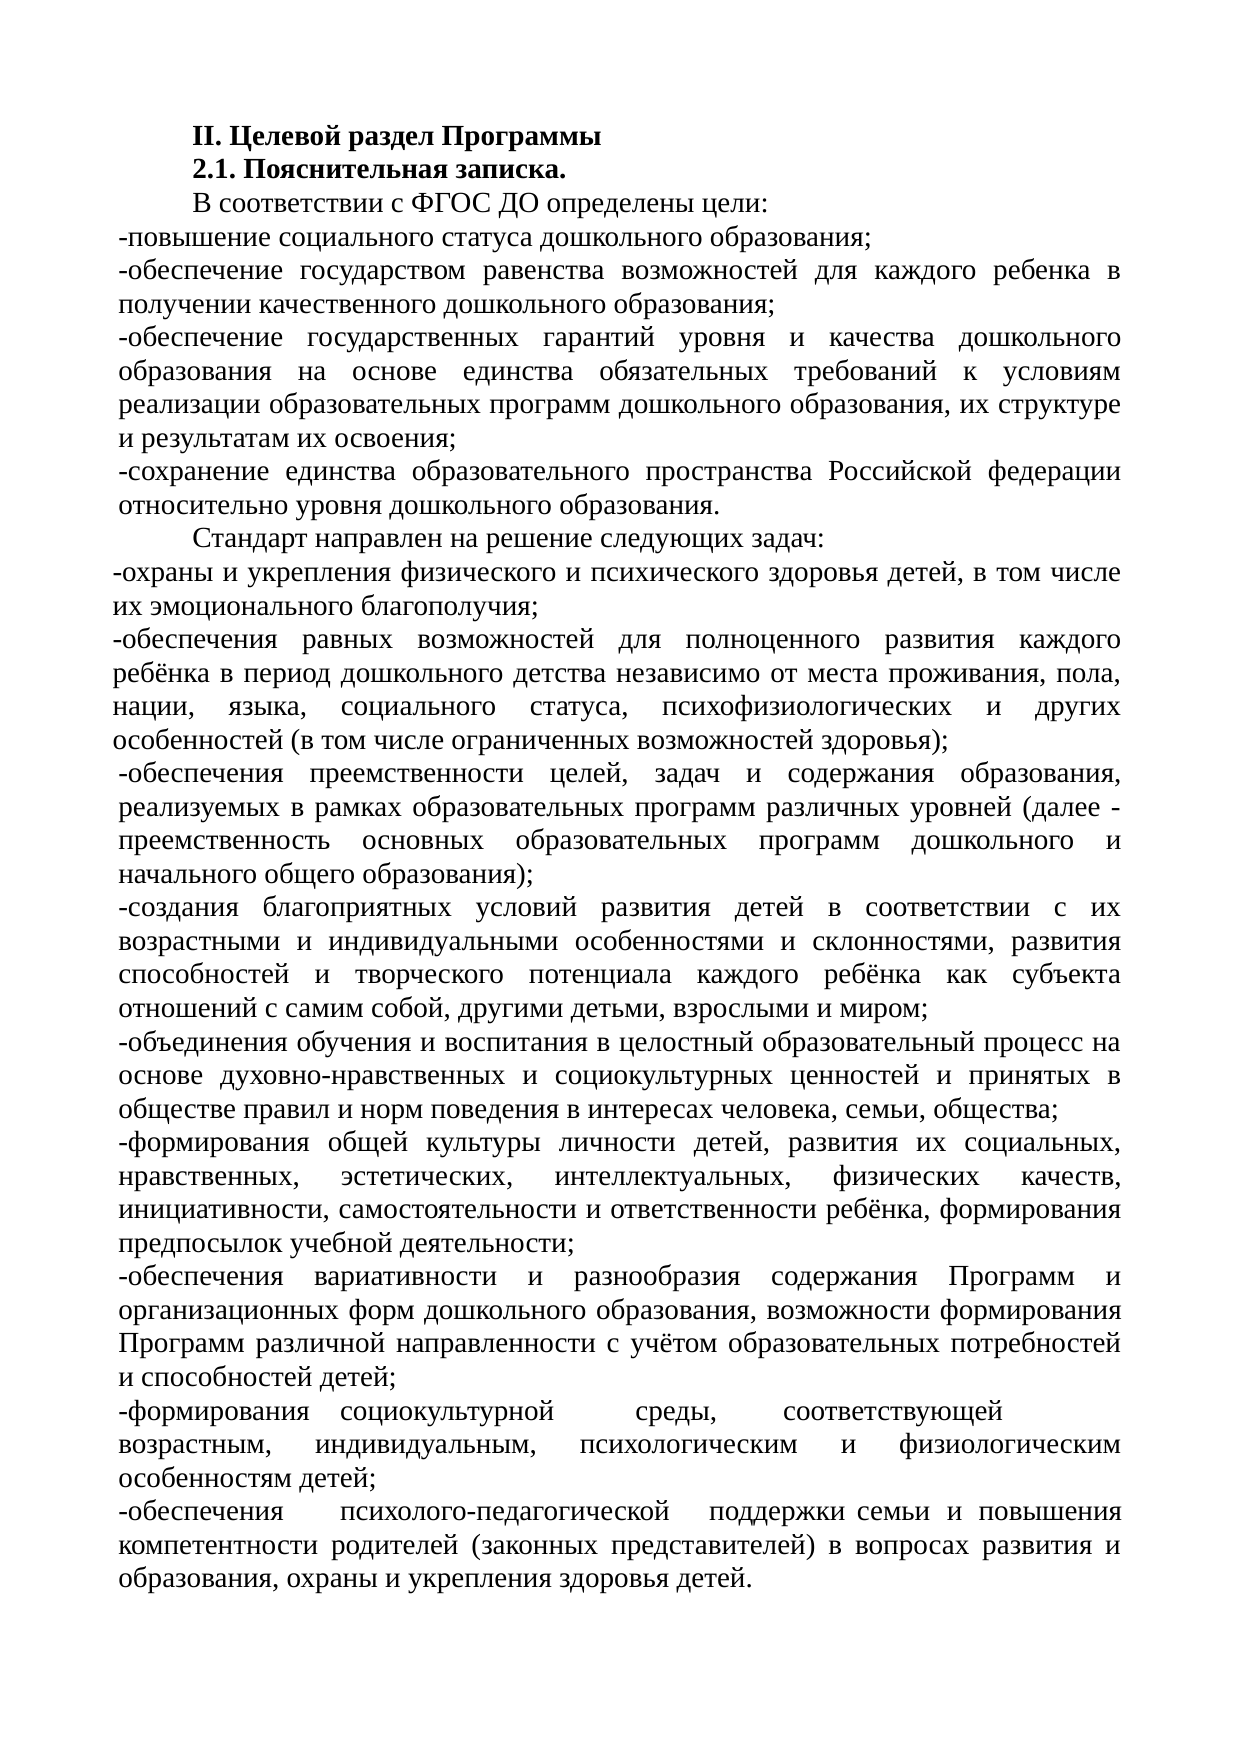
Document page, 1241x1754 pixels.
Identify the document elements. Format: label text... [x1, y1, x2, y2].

text Стандарт направлен на решение следующих задач: [118, 521, 1122, 554]
text -обеспечения вариативности и разнообразия содержания Программ и организационных форм дошкольного образования, возможности формирования Программ различной направленности с учётом образовательных потребностей и способностей детей; [118, 1258, 1122, 1393]
text -объединения обучения и воспитания в целостный образовательный процесс на основе духовно-нравственных и социокультурных ценностей и принятых в обществе правил и норм поведения в интересах человека, семьи, общества; [118, 1024, 1122, 1124]
text -повышение социального статуса дошкольного образования; [118, 219, 1122, 252]
text -формирования общей культуры личности детей, развития их социальных, нравственных, эстетических, интеллектуальных, физических качеств, инициативности, самостоятельности и ответственности ребёнка, формирования предпосылок учебной деятельности; [118, 1124, 1122, 1258]
text -обеспечение государственных гарантий уровня и качества дошкольного образования на основе единства обязательных требований к условиям реализации образовательных программ дошкольного образования, их структуре и результатам их освоения; [118, 319, 1122, 453]
text -охраны и укрепления физического и психического здоровья детей, в том числе их эмоционального благополучия; [112, 554, 1122, 621]
text -создания благоприятных условий развития детей в соответствии с их возрастными и индивидуальными особенностями и склонностями, развития способностей и творческого потенциала каждого ребёнка как субъекта отношений с самим собой, другими детьми, взрослыми и миром; [118, 889, 1122, 1024]
text В соответствии с ФГОС ДО определены цели: [118, 185, 1122, 219]
text -обеспечения психолого-педагогической поддержки семьи и повышения компетентности родителей (законных представителей) в вопросах развития и образования, охраны и укрепления здоровья детей. [118, 1493, 1122, 1594]
text 2.1. Пояснительная записка. [118, 152, 1122, 185]
text II. Целевой раздел Программы [118, 118, 1122, 152]
text -формирования социокультурной среды, соответствующей возрастным, индивидуальным, психологическим и физиологическим особенностям детей; [118, 1393, 1122, 1493]
text -обеспечения преемственности целей, задач и содержания образования, реализуемых в рамках образовательных программ различных уровней (далее - преемственность основных образовательных программ дошкольного и начального общего образования); [118, 755, 1122, 889]
text -обеспечения равных возможностей для полноценного развития каждого ребёнка в период дошкольного детства независимо от места проживания, пола, нации, языка, социального статуса, психофизиологических и других особенностей (в том числе ограниченных возможностей здоровья); [112, 621, 1122, 755]
text -сохранение единства образовательного пространства Российской федерации относительно уровня дошкольного образования. [118, 453, 1122, 521]
text -обеспечение государством равенства возможностей для каждого ребенка в получении качественного дошкольного образования; [118, 252, 1122, 319]
